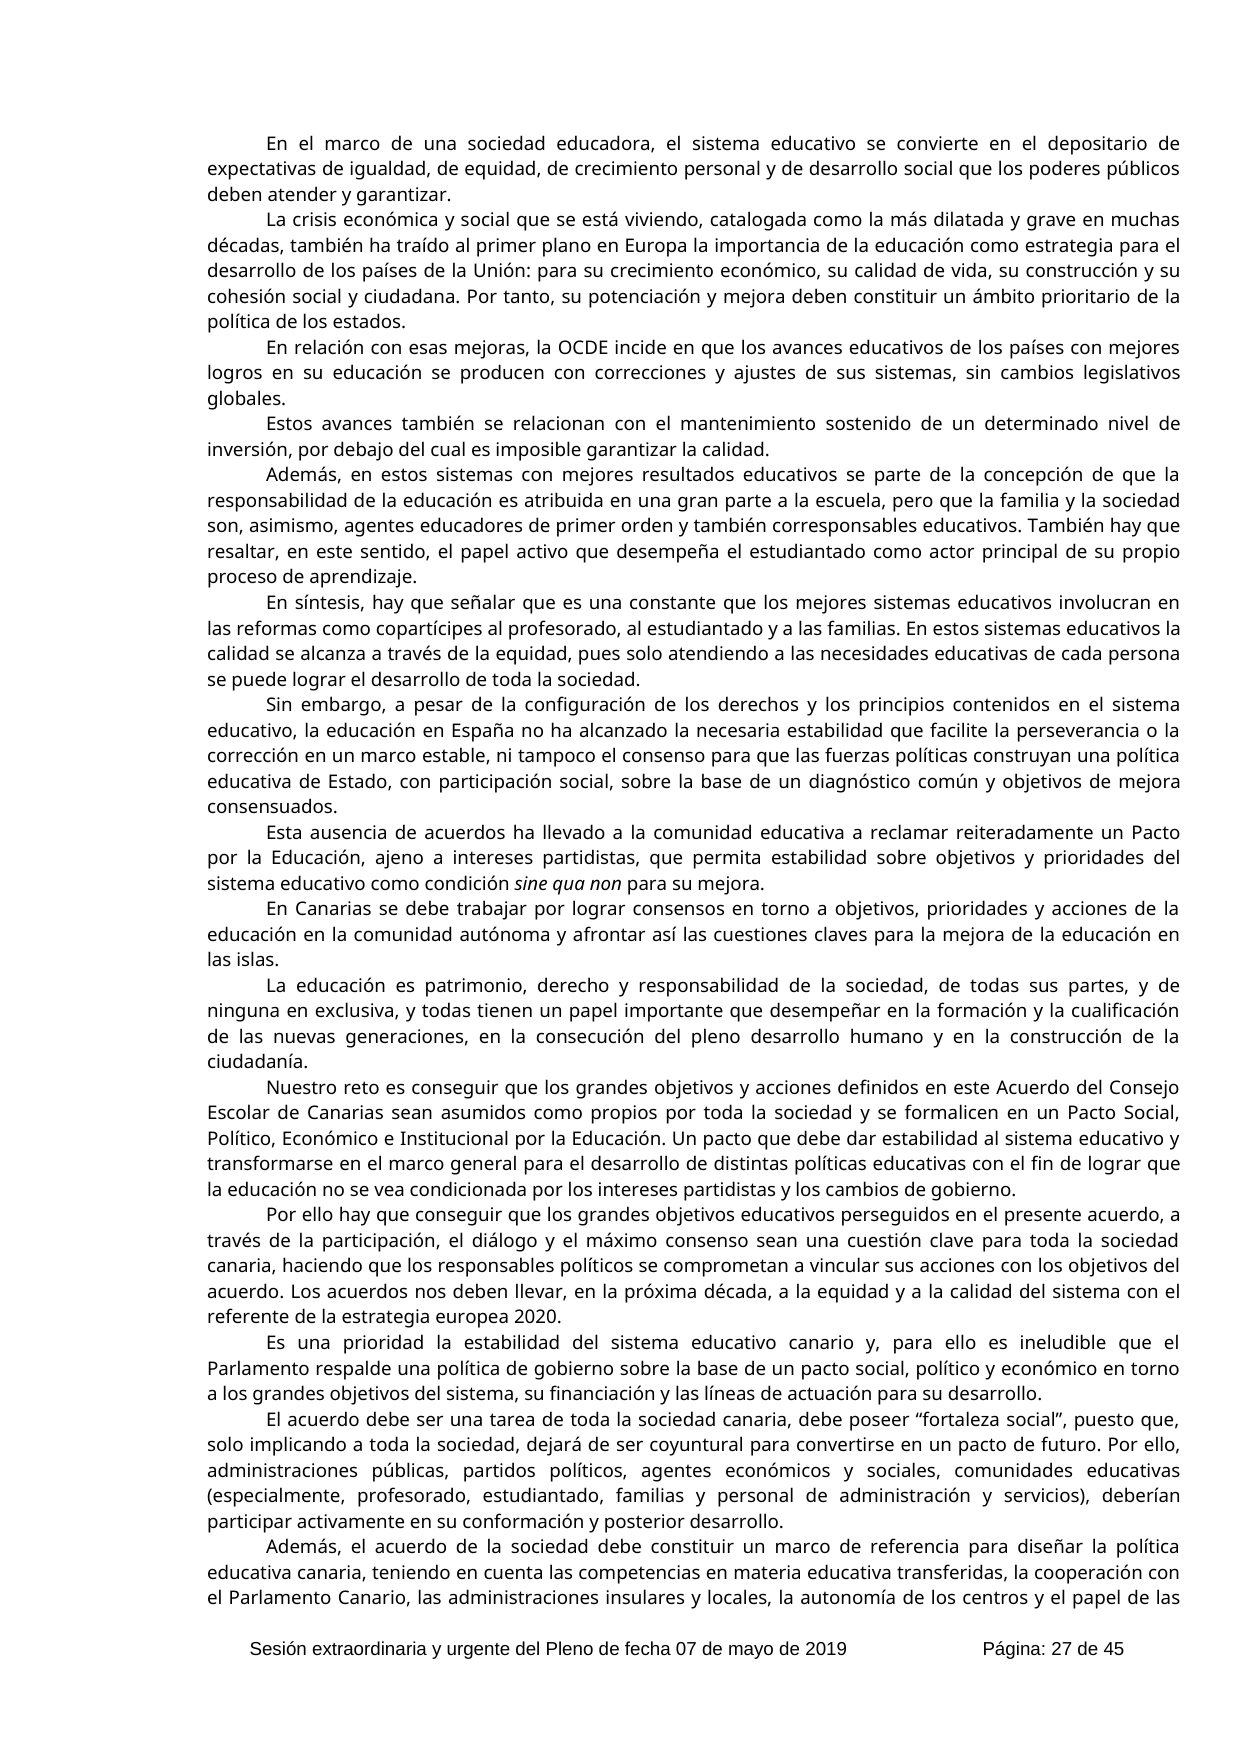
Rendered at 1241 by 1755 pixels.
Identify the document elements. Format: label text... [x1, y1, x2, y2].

text El acuerdo debe ser una tarea de toda la sociedad canaria, debe poseer “fortaleza social”, puesto que, solo implicando a toda la sociedad, dejará de ser coyuntural para convertirse en un pacto de futuro. Por ello, administraciones públicas, partidos políticos, agentes económicos y sociales, comunidades educativas (especialmente, profesorado, estudiantado, familias y personal de administración y servicios), deberían participar activamente en su conformación y posterior desarrollo. [207, 1406, 1181, 1533]
text Además, en estos sistemas con mejores resultados educativos se parte de la concepción de que la responsabilidad de la educación es atribuida en una gran parte a la escuela, pero que la familia y la sociedad son, asimismo, agentes educadores de primer orden y también corresponsables educativos. También hay que resaltar, en este sentido, el papel activo que desempeña el estudiantado como actor principal de su propio proceso de aprendizaje. [207, 462, 1181, 589]
text En el marco de una sociedad educadora, el sistema educativo se convierte en el depositario de expectativas de igualdad, de equidad, de crecimiento personal y de desarrollo social que los poderes públicos deben atender y garantizar. [207, 130, 1181, 206]
text En relación con esas mejoras, la OCDE incide en que los avances educativos de los países con mejores logros en su educación se producen con correcciones y ajustes de sus sistemas, sin cambios legislativos globales. [207, 334, 1181, 411]
text Nuestro reto es conseguir que los grandes objetivos y acciones definidos en este Acuerdo del Consejo Escolar de Canarias sean asumidos como propios por toda la sociedad y se formalicen en un Pacto Social, Político, Económico e Institucional por la Educación. Un pacto que debe dar estabilidad al sistema educativo y transformarse en el marco general para el desarrollo de distintas políticas educativas con el fin de lograr que la educación no se vea condicionada por los intereses partidistas y los cambios de gobierno. [207, 1074, 1181, 1202]
text Sin embargo, a pesar de la configuración de los derechos y los principios contenidos en el sistema educativo, la educación en España no ha alcanzado la necesaria estabilidad que facilite la perseverancia o la corrección en un marco estable, ni tampoco el consenso para que las fuerzas políticas construyan una política educativa de Estado, con participación social, sobre la base de un diagnóstico común y objetivos de mejora consensuados. [207, 691, 1181, 819]
text En Canarias se debe trabajar por lograr consensos en torno a objetivos, prioridades y acciones de la educación en la comunidad autónoma y afrontar así las cuestiones claves para la mejora de la educación en las islas. [207, 896, 1181, 972]
text Estos avances también se relacionan con el mantenimiento sostenido de un determinado nivel de inversión, por debajo del cual es imposible garantizar la calidad. [207, 411, 1181, 462]
text En síntesis, hay que señalar que es una constante que los mejores sistemas educativos involucran en las reformas como copartícipes al profesorado, al estudiantado y a las familias. En estos sistemas educativos la calidad se alcanza a través de la equidad, pues solo atendiendo a las necesidades educativas de cada persona se puede lograr el desarrollo de toda la sociedad. [207, 589, 1181, 691]
text La educación es patrimonio, derecho y responsabilidad de la sociedad, de todas sus partes, y de ninguna en exclusiva, y todas tienen un papel importante que desempeñar en la formación y la cualificación de las nuevas generaciones, en la consecución del pleno desarrollo humano y en la construcción de la ciudadanía. [207, 972, 1181, 1074]
text La crisis económica y social que se está viviendo, catalogada como la más dilatada y grave en muchas décadas, también ha traído al primer plano en Europa la importancia de la educación como estrategia para el desarrollo de los países de la Unión: para su crecimiento económico, su calidad de vida, su construcción y su cohesión social y ciudadana. Por tanto, su potenciación y mejora deben constituir un ámbito prioritario de la política de los estados. [207, 206, 1181, 334]
text Además, el acuerdo de la sociedad debe constituir un marco de referencia para diseñar la política educativa canaria, teniendo en cuenta las competencias en materia educativa transferidas, la cooperación con el Parlamento Canario, las administraciones insulares y locales, la autonomía de los centros y el papel de las [207, 1533, 1181, 1610]
text Esta ausencia de acuerdos ha llevado a la comunidad educativa a reclamar reiteradamente un Pacto por la Educación, ajeno a intereses partidistas, que permita estabilidad sobre objetivos y prioridades del sistema educativo como condición sine qua non para su mejora. [207, 819, 1181, 896]
text Por ello hay que conseguir que los grandes objetivos educativos perseguidos en el presente acuerdo, a través de la participación, el diálogo y el máximo consenso sean una cuestión clave para toda la sociedad canaria, haciendo que los responsables políticos se comprometan a vincular sus acciones con los objetivos del acuerdo. Los acuerdos nos deben llevar, en la próxima década, a la equidad y a la calidad del sistema con el referente de la estrategia europea 2020. [207, 1202, 1181, 1329]
text Es una prioridad la estabilidad del sistema educativo canario y, para ello es ineludible que el Parlamento respalde una política de gobierno sobre la base de un pacto social, político y económico en torno a los grandes objetivos del sistema, su financiación y las líneas de actuación para su desarrollo. [207, 1329, 1181, 1406]
